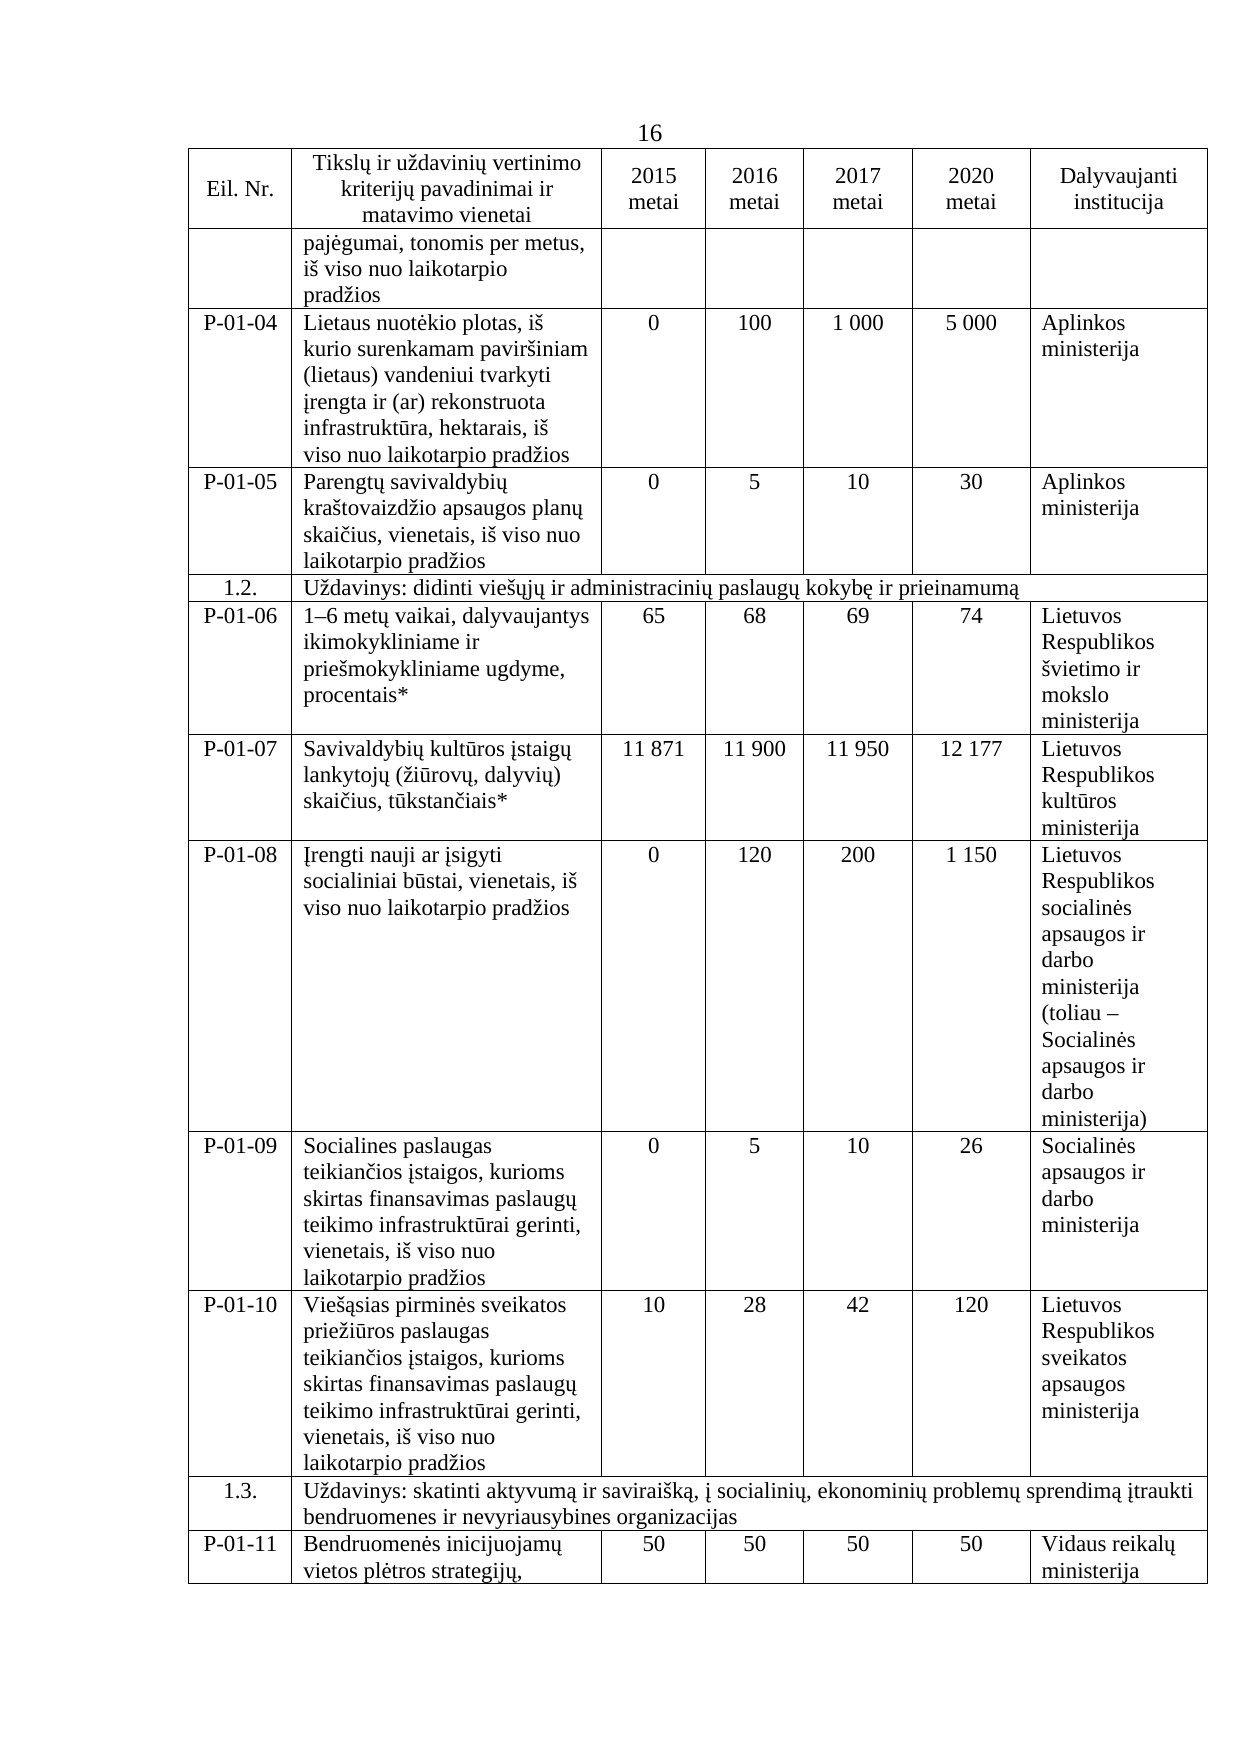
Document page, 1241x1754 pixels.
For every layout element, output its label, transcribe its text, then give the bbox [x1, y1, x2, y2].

table_cell 26 [913, 1132, 1030, 1290]
table_cell P-01-04 [189, 309, 291, 467]
table_cell P-01-11 [189, 1531, 291, 1583]
table_cell Aplinkos ministerija [1031, 468, 1207, 573]
table_cell Socialines paslaugas teikiančios įstaigos, kurioms skirtas finansavimas paslaugų teikimo infrastruktūrai gerinti, vienetais, iš viso nuo laikotarpio pradžios [292, 1132, 601, 1290]
table_cell 74 [913, 602, 1030, 734]
table_header Dalyvaujanti institucija [1031, 149, 1207, 228]
table_cell Lietuvos Respublikos švietimo ir mokslo ministerija [1031, 602, 1207, 734]
table_cell 50 [913, 1531, 1030, 1583]
table_cell 200 [804, 841, 912, 1131]
table_cell 1.2. [189, 575, 291, 601]
table_cell 12 177 [913, 735, 1030, 840]
table_cell [602, 229, 705, 308]
table_cell 10 [602, 1291, 705, 1476]
table_cell 1 000 [804, 309, 912, 467]
table_cell 5 [706, 1132, 803, 1290]
table_cell 50 [804, 1531, 912, 1583]
table_cell P-01-07 [189, 735, 291, 840]
table_cell [706, 229, 803, 308]
table_cell 10 [804, 468, 912, 573]
table_cell Bendruomenės inicijuojamų vietos plėtros strategijų, [292, 1531, 601, 1583]
table_cell Lietuvos Respublikos kultūros ministerija [1031, 735, 1207, 840]
table_cell P-01-06 [189, 602, 291, 734]
table_cell 0 [602, 468, 705, 573]
table_cell 50 [706, 1531, 803, 1583]
table_cell 1–6 metų vaikai, dalyvaujantys ikimokykliniame ir priešmokykliniame ugdyme, procentais* [292, 602, 601, 734]
table_cell 11 871 [602, 735, 705, 840]
table_cell 100 [706, 309, 803, 467]
table_cell Vidaus reikalų ministerija [1031, 1531, 1207, 1583]
table_cell Aplinkos ministerija [1031, 309, 1207, 467]
table_cell 5 [706, 468, 803, 573]
table_cell Socialinės apsaugos ir darbo ministerija [1031, 1132, 1207, 1290]
table_cell 30 [913, 468, 1030, 573]
table_cell 0 [602, 1132, 705, 1290]
table_cell 11 950 [804, 735, 912, 840]
table_cell 11 900 [706, 735, 803, 840]
table_cell [804, 229, 912, 308]
table_cell 0 [602, 841, 705, 1131]
table_header Eil. Nr. [189, 149, 291, 228]
table_cell Uždavinys: skatinti aktyvumą ir saviraišką, į socialinių, ekonominių problemų sprendimą įtraukti bendruomenes ir nevyriausybines organizacijas [292, 1477, 1207, 1529]
table_cell Viešąsias pirminės sveikatos priežiūros paslaugas teikiančios įstaigos, kurioms skirtas finansavimas paslaugų teikimo infrastruktūrai gerinti, vienetais, iš viso nuo laikotarpio pradžios [292, 1291, 601, 1476]
table_cell 1 150 [913, 841, 1030, 1131]
table_cell 1.3. [189, 1477, 291, 1529]
table_cell Lietuvos Respublikos socialinės apsaugos ir darbo ministerija (toliau – Socialinės apsaugos ir darbo ministerija) [1031, 841, 1207, 1131]
table_header 2017 metai [804, 149, 912, 228]
table_cell 65 [602, 602, 705, 734]
table_cell 28 [706, 1291, 803, 1476]
table_cell Savivaldybių kultūros įstaigų lankytojų (žiūrovų, dalyvių) skaičius, tūkstančiais* [292, 735, 601, 840]
table_cell pajėgumai, tonomis per metus, iš viso nuo laikotarpio pradžios [292, 229, 601, 308]
table_header 2015 metai [602, 149, 705, 228]
table_cell 120 [706, 841, 803, 1131]
table_cell 50 [602, 1531, 705, 1583]
table_cell P-01-10 [189, 1291, 291, 1476]
table_cell 42 [804, 1291, 912, 1476]
table_header Tikslų ir uždavinių vertinimo kriterijų pavadinimai ir matavimo vienetai [292, 149, 601, 228]
table_cell Parengtų savivaldybių kraštovaizdžio apsaugos planų skaičius, vienetais, iš viso nuo laikotarpio pradžios [292, 468, 601, 573]
table_cell Įrengti nauji ar įsigyti socialiniai būstai, vienetais, iš viso nuo laikotarpio pradžios [292, 841, 601, 1131]
table_header 2016 metai [706, 149, 803, 228]
table_cell P-01-05 [189, 468, 291, 573]
table_cell 69 [804, 602, 912, 734]
table_cell Uždavinys: didinti viešųjų ir administracinių paslaugų kokybę ir prieinamumą [292, 575, 1207, 601]
table_cell [189, 229, 291, 308]
table_cell 68 [706, 602, 803, 734]
table_header 2020 metai [913, 149, 1030, 228]
table_cell [1031, 229, 1207, 308]
table_cell 10 [804, 1132, 912, 1290]
table_cell [913, 229, 1030, 308]
table_cell 0 [602, 309, 705, 467]
table_cell 120 [913, 1291, 1030, 1476]
table_cell P-01-09 [189, 1132, 291, 1290]
table_cell 5 000 [913, 309, 1030, 467]
table_cell Lietuvos Respublikos sveikatos apsaugos ministerija [1031, 1291, 1207, 1476]
table_cell Lietaus nuotėkio plotas, iš kurio surenkamam paviršiniam (lietaus) vandeniui tvarkyti įrengta ir (ar) rekonstruota infrastruktūra, hektarais, iš viso nuo laikotarpio pradžios [292, 309, 601, 467]
table_cell P-01-08 [189, 841, 291, 1131]
